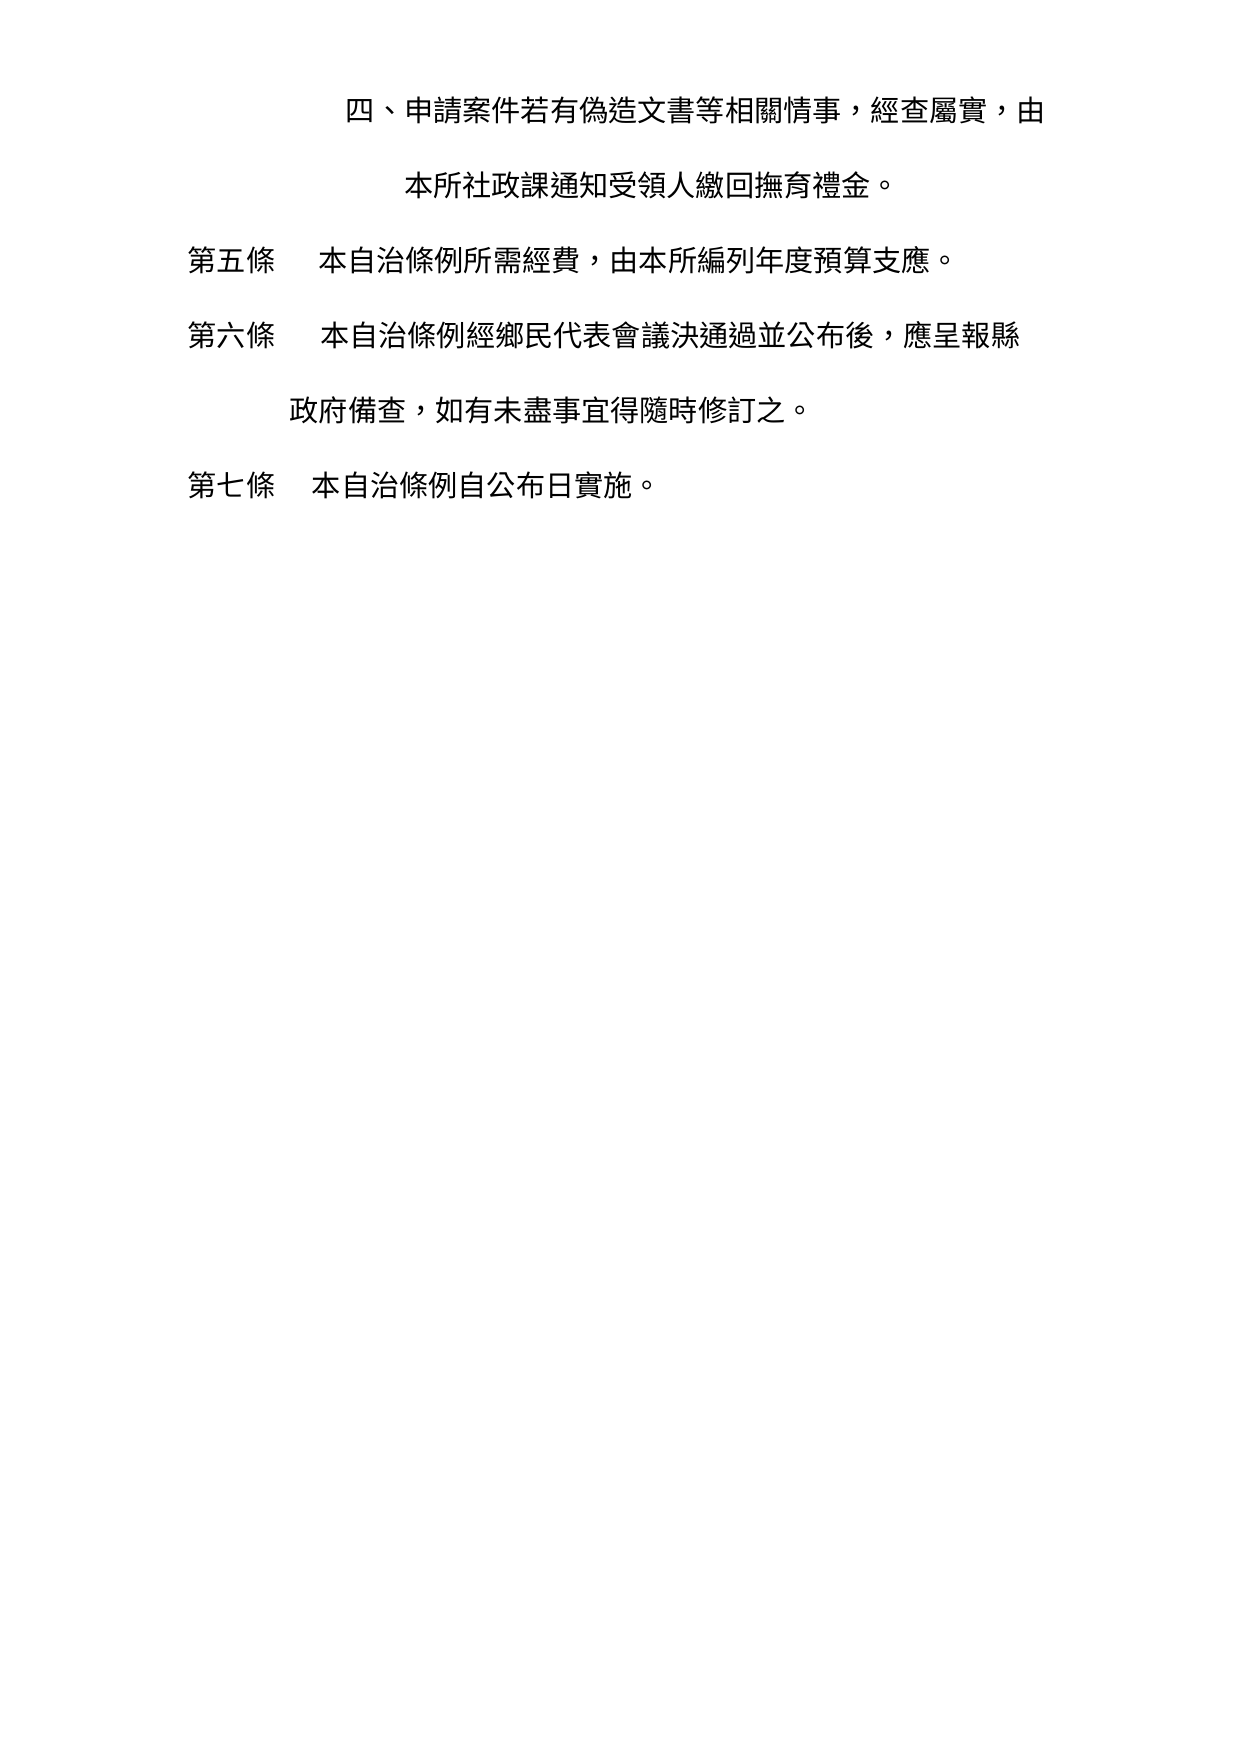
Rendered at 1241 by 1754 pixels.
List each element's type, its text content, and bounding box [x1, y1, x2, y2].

list 本自治條例自公布日實施。 [187, 446, 1053, 521]
list 本自治條例所需經費，由本所編列年度預算支應。 [187, 221, 1053, 296]
list 本自治條例經鄉民代表會議決通過並公布後，應呈報縣 政府備查，如有未盡事宜得隨時修訂之。 [187, 296, 1053, 446]
text 四、申請案件若有偽造文書等相關情事，經查屬實，由本所社政課通知受領人繳回撫育禮金。 [346, 71, 1053, 221]
